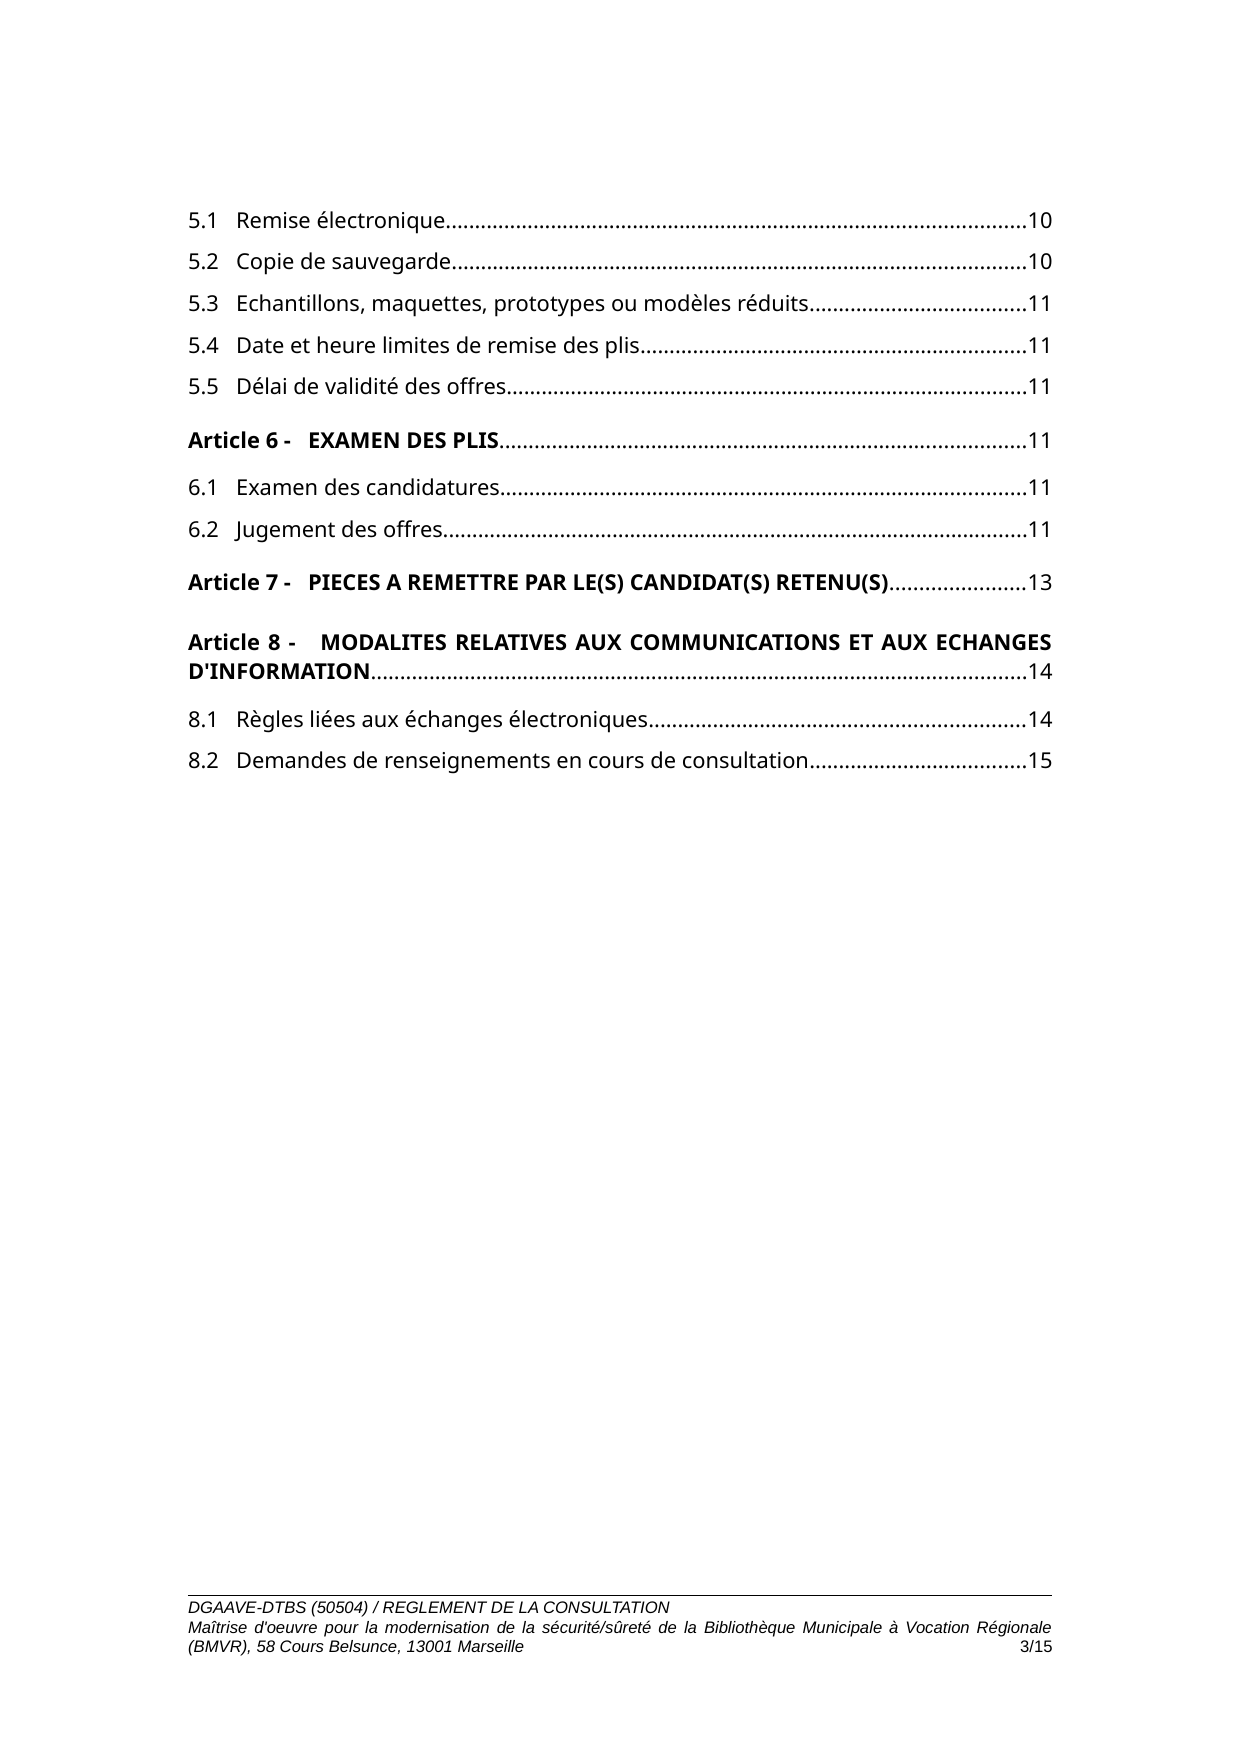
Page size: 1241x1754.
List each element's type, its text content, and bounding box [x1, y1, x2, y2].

text 6.2 Jugement des offres 11 [188, 514, 1052, 544]
text 5.1 Remise électronique 10 [188, 204, 1052, 234]
text 5.4 Date et heure limites de remise des plis 11 [188, 329, 1052, 359]
text 5.3 Echantillons, maquettes, prototypes ou modèles réduits 11 [188, 288, 1052, 318]
text 5.2 Copie de sauvegarde 10 [188, 246, 1052, 276]
text Article 8 - MODALITES RELATIVES AUX COMMUNICATIONS ET AUX ECHANGES D'INFORMATION 14 [188, 627, 1052, 686]
text 8.1 Règles liées aux échanges électroniques 14 [188, 704, 1052, 734]
text 5.5 Délai de validité des offres 11 [188, 371, 1052, 401]
text Article 7 - PIECES A REMETTRE PAR LE(S) CANDIDAT(S) RETENU(S) 13 [188, 567, 1052, 597]
text Article 6 - EXAMEN DES PLIS 11 [188, 425, 1052, 454]
text 6.1 Examen des candidatures 11 [188, 472, 1052, 502]
text 8.2 Demandes de renseignements en cours de consultation 15 [188, 746, 1052, 775]
